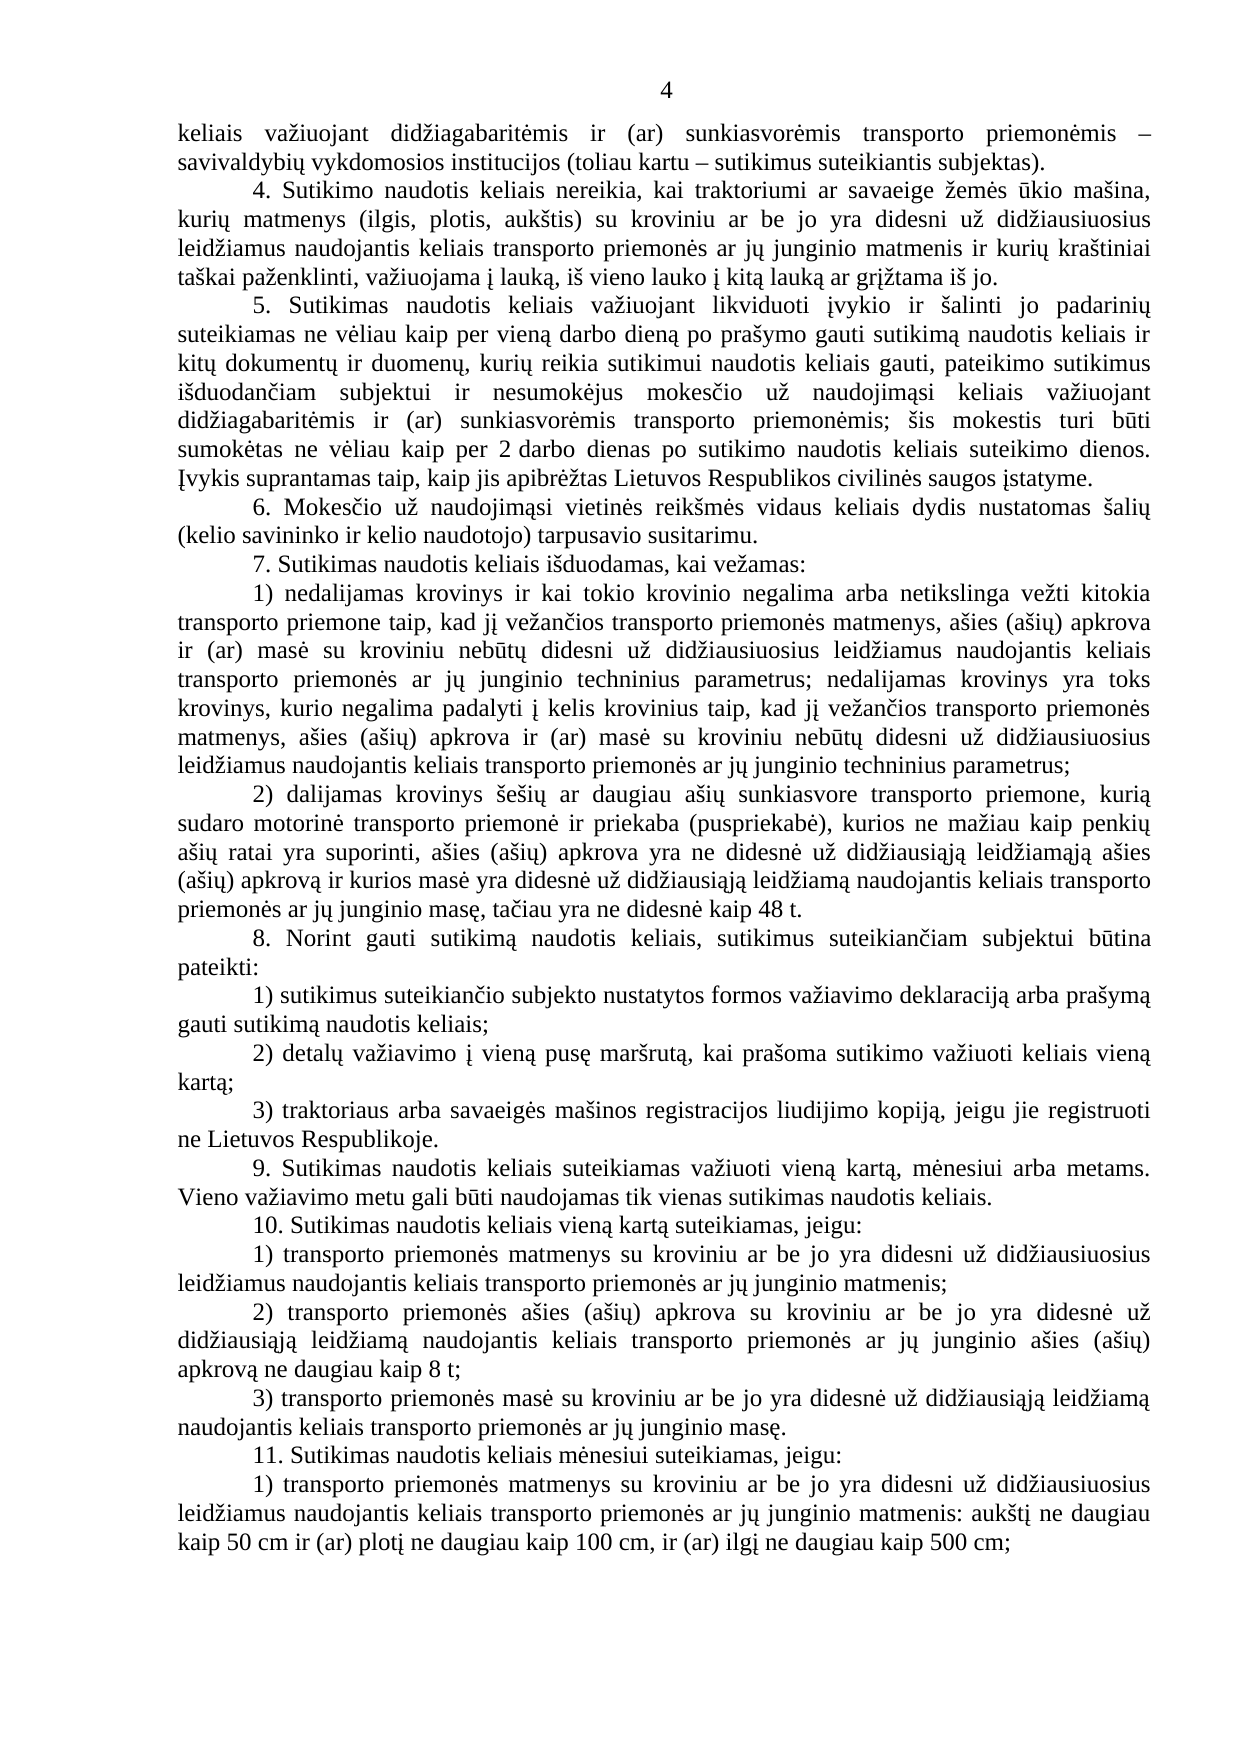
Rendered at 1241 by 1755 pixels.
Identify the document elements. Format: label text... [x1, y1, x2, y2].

text 6. Mokesčio už naudojimąsi vietinės reikšmės vidaus keliais dydis nustatomas šalių (kelio savininko ir kelio naudotojo) tarpusavio susitarimu. [177, 492, 1152, 549]
text 2) transporto priemonės ašies (ašių) apkrova su kroviniu ar be jo yra didesnė už didžiausiąją leidžiamą naudojantis keliais transporto priemonės ar jų junginio ašies (ašių) apkrovą ne daugiau kaip 8 t; [177, 1297, 1152, 1383]
text 1) sutikimus suteikiančio subjekto nustatytos formos važiavimo deklaraciją arba prašymą gauti sutikimą naudotis keliais; [177, 981, 1152, 1038]
text 10. Sutikimas naudotis keliais vieną kartą suteikiamas, jeigu: [177, 1211, 1152, 1239]
text keliais važiuojant didžiagabaritėmis ir (ar) sunkiasvorėmis transporto priemonėmis – savivaldybių vykdomosios institucijos (toliau kartu – sutikimus suteikiantis subjektas). [177, 118, 1152, 176]
text 7. Sutikimas naudotis keliais išduodamas, kai vežamas: [177, 549, 1152, 578]
text 1) transporto priemonės matmenys su kroviniu ar be jo yra didesni už didžiausiuosius leidžiamus naudojantis keliais transporto priemonės ar jų junginio matmenis: aukštį ne daugiau kaip 50 cm ir (ar) plotį ne daugiau kaip 100 cm, ir (ar) ilgį ne daugiau kaip 500 cm; [177, 1469, 1152, 1556]
text 3) traktoriaus arba savaeigės mašinos registracijos liudijimo kopiją, jeigu jie registruoti ne Lietuvos Respublikoje. [177, 1096, 1152, 1153]
text 1) transporto priemonės matmenys su kroviniu ar be jo yra didesni už didžiausiuosius leidžiamus naudojantis keliais transporto priemonės ar jų junginio matmenis; [177, 1239, 1152, 1297]
text 3) transporto priemonės masė su kroviniu ar be jo yra didesnė už didžiausiąją leidžiamą naudojantis keliais transporto priemonės ar jų junginio masę. [177, 1383, 1152, 1441]
text 8. Norint gauti sutikimą naudotis keliais, sutikimus suteikiančiam subjektui būtina pateikti: [177, 923, 1152, 981]
text 2) dalijamas krovinys šešių ar daugiau ašių sunkiasvore transporto priemone, kurią sudaro motorinė transporto priemonė ir priekaba (puspriekabė), kurios ne mažiau kaip penkių ašių ratai yra suporinti, ašies (ašių) apkrova yra ne didesnė už didžiausiąją leidžiamąją ašies (ašių) apkrovą ir kurios masė yra didesnė už didžiausiąją leidžiamą naudojantis keliais transporto priemonės ar jų junginio masę, tačiau yra ne didesnė kaip 48 t. [177, 779, 1152, 923]
text 2) detalų važiavimo į vieną pusę maršrutą, kai prašoma sutikimo važiuoti keliais vieną kartą; [177, 1038, 1152, 1096]
text 4. Sutikimo naudotis keliais nereikia, kai traktoriumi ar savaeige žemės ūkio mašina, kurių matmenys (ilgis, plotis, aukštis) su kroviniu ar be jo yra didesni už didžiausiuosius leidžiamus naudojantis keliais transporto priemonės ar jų junginio matmenis ir kurių kraštiniai taškai paženklinti, važiuojama į lauką, iš vieno lauko į kitą lauką ar grįžtama iš jo. [177, 176, 1152, 291]
text 1) nedalijamas krovinys ir kai tokio krovinio negalima arba netikslinga vežti kitokia transporto priemone taip, kad jį vežančios transporto priemonės matmenys, ašies (ašių) apkrova ir (ar) masė su kroviniu nebūtų didesni už didžiausiuosius leidžiamus naudojantis keliais transporto priemonės ar jų junginio techninius parametrus; nedalijamas krovinys yra toks krovinys, kurio negalima padalyti į kelis krovinius taip, kad jį vežančios transporto priemonės matmenys, ašies (ašių) apkrova ir (ar) masė su kroviniu nebūtų didesni už didžiausiuosius leidžiamus naudojantis keliais transporto priemonės ar jų junginio techninius parametrus; [177, 578, 1152, 779]
text 5. Sutikimas naudotis keliais važiuojant likviduoti įvykio ir šalinti jo padarinių suteikiamas ne vėliau kaip per vieną darbo dieną po prašymo gauti sutikimą naudotis keliais ir kitų dokumentų ir duomenų, kurių reikia sutikimui naudotis keliais gauti, pateikimo sutikimus išduodančiam subjektui ir nesumokėjus mokesčio už naudojimąsi keliais važiuojant didžiagabaritėmis ir (ar) sunkiasvorėmis transporto priemonėmis; šis mokestis turi būti sumokėtas ne vėliau kaip per 2 darbo dienas po sutikimo naudotis keliais suteikimo dienos. Įvykis suprantamas taip, kaip jis apibrėžtas Lietuvos Respublikos civilinės saugos įstatyme. [177, 291, 1152, 492]
text 11. Sutikimas naudotis keliais mėnesiui suteikiamas, jeigu: [177, 1441, 1152, 1469]
text 9. Sutikimas naudotis keliais suteikiamas važiuoti vieną kartą, mėnesiui arba metams. Vieno važiavimo metu gali būti naudojamas tik vienas sutikimas naudotis keliais. [177, 1153, 1152, 1211]
